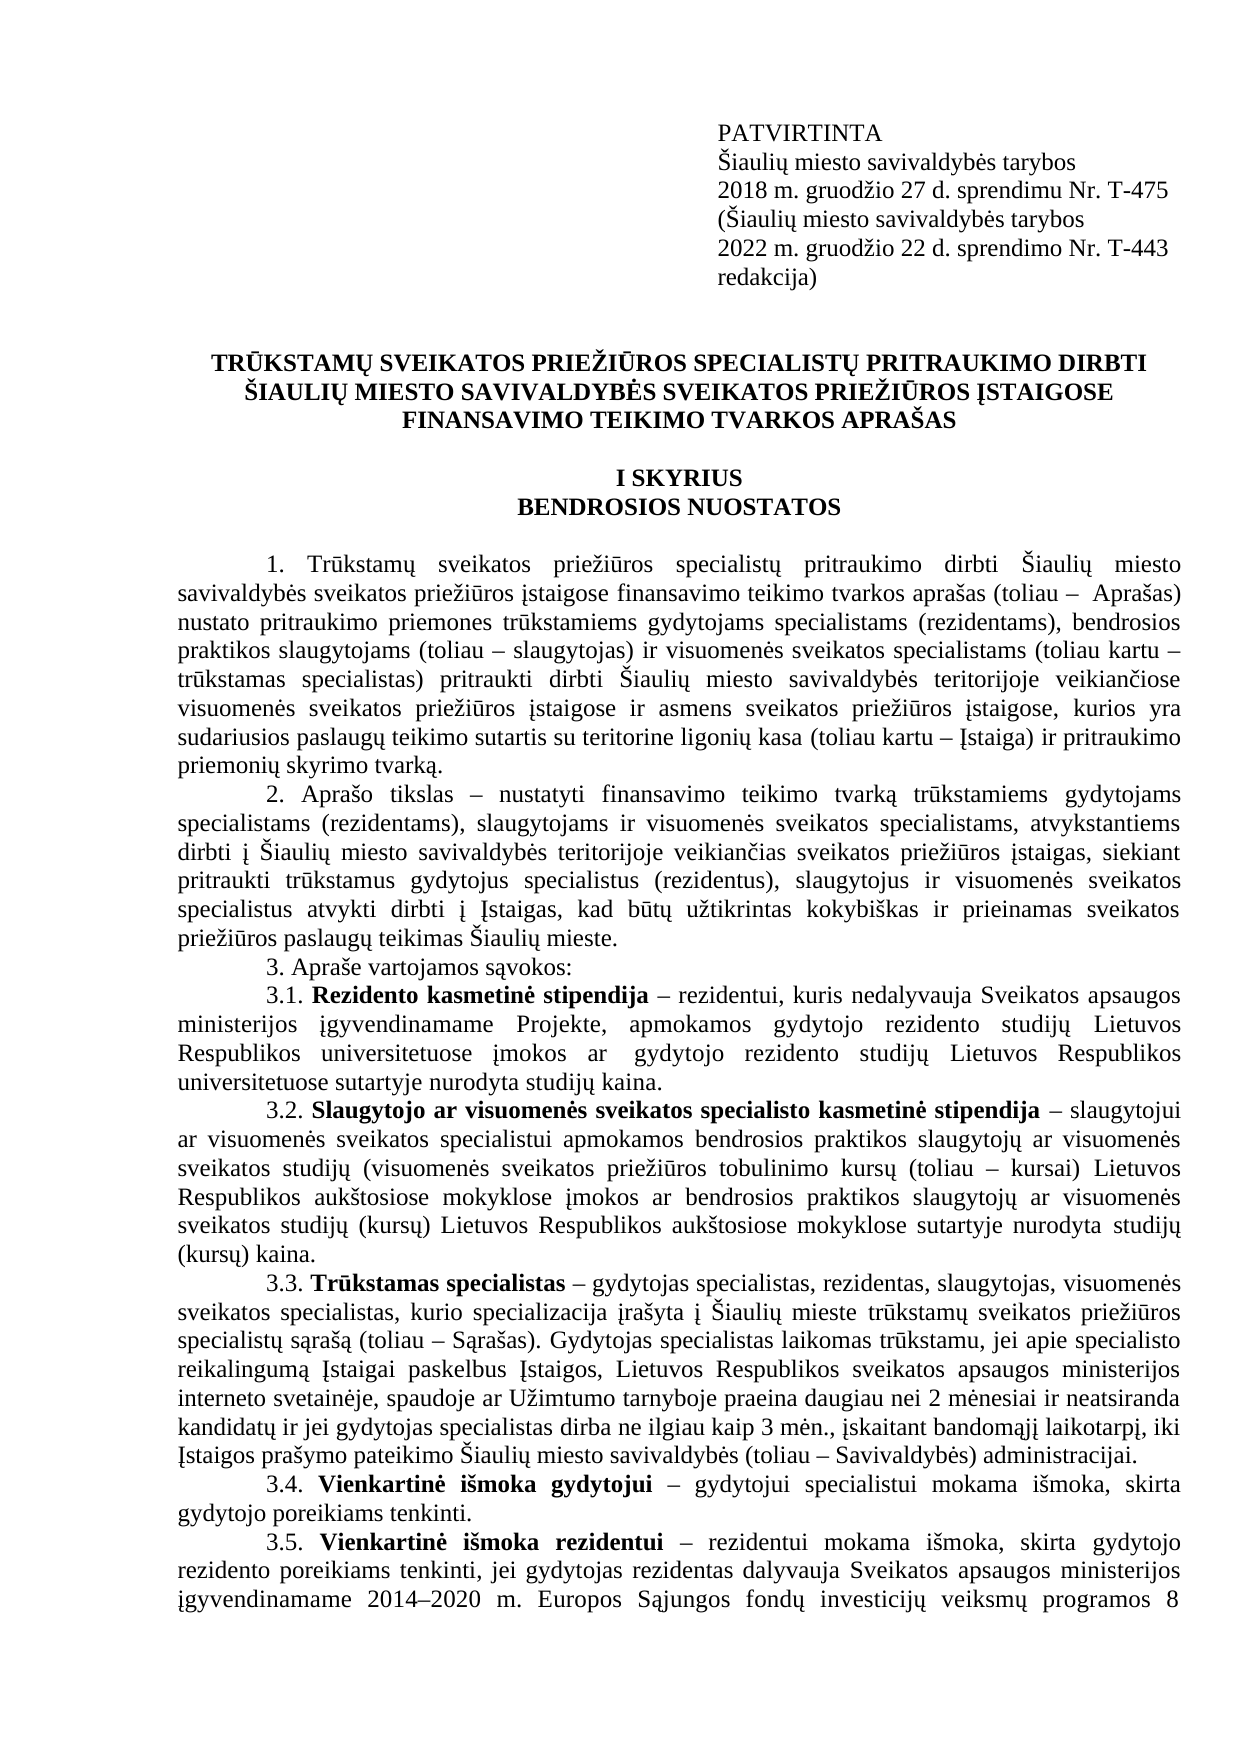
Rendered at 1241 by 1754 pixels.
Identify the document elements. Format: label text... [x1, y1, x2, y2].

text 3.3. Trūkstamas specialistas – gydytojas specialistas, rezidentas, slaugytojas, visuomenės sveikatos specialistas, kurio specializacija įrašyta į Šiaulių mieste trūkstamų sveikatos priežiūros specialistų sąrašą (toliau – Sąrašas). Gydytojas specialistas laikomas trūkstamu, jei apie specialisto reikalingumą Įstaigai paskelbus Įstaigos, Lietuvos Respublikos sveikatos apsaugos ministerijos interneto svetainėje, spaudoje ar Užimtumo tarnyboje praeina daugiau nei 2 mėnesiai ir neatsiranda kandidatų ir jei gydytojas specialistas dirba ne ilgiau kaip 3 mėn., įskaitant bandomąjį laikotarpį, iki Įstaigos prašymo pateikimo Šiaulių miesto savivaldybės (toliau – Savivaldybės) administracijai. [177, 1268, 1181, 1469]
text 3.4. Vienkartinė išmoka gydytojui – gydytojui specialistui mokama išmoka, skirta gydytojo poreikiams tenkinti. [177, 1469, 1181, 1527]
text PATVIRTINTA [582, 118, 1181, 147]
text 3.5. Vienkartinė išmoka rezidentui – rezidentui mokama išmoka, skirta gydytojo rezidento poreikiams tenkinti, jei gydytojas rezidentas dalyvauja Sveikatos apsaugos ministerijos įgyvendinamame 2014–2020 m. Europos Sąjungos fondų investicijų veiksmų programos 8 [177, 1527, 1181, 1613]
text 2. Aprašo tikslas – nustatyti finansavimo teikimo tvarką trūkstamiems gydytojams specialistams (rezidentams), slaugytojams ir visuomenės sveikatos specialistams, atvykstantiems dirbti į Šiaulių miesto savivaldybės teritorijoje veikiančias sveikatos priežiūros įstaigas, siekiant pritraukti trūkstamus gydytojus specialistus (rezidentus), slaugytojus ir visuomenės sveikatos specialistus atvykti dirbti į Įstaigas, kad būtų užtikrintas kokybiškas ir prieinamas sveikatos priežiūros paslaugų teikimas Šiaulių mieste. [177, 779, 1181, 952]
text 3. Apraše vartojamos sąvokos: [177, 952, 1181, 981]
text 2018 m. gruodžio 27 d. sprendimu Nr. T-475 [582, 176, 1181, 204]
text 1. Trūkstamų sveikatos priežiūros specialistų pritraukimo dirbti Šiaulių miesto savivaldybės sveikatos priežiūros įstaigose finansavimo teikimo tvarkos aprašas (toliau – Aprašas) nustato pritraukimo priemones trūkstamiems gydytojams specialistams (rezidentams), bendrosios praktikos slaugytojams (toliau – slaugytojas) ir visuomenės sveikatos specialistams (toliau kartu – trūkstamas specialistas) pritraukti dirbti Šiaulių miesto savivaldybės teritorijoje veikiančiose visuomenės sveikatos priežiūros įstaigose ir asmens sveikatos priežiūros įstaigose, kurios yra sudariusios paslaugų teikimo sutartis su teritorine ligonių kasa (toliau kartu – Įstaiga) ir pritraukimo priemonių skyrimo tvarką. [177, 549, 1181, 779]
text (Šiaulių miesto savivaldybės tarybos [582, 204, 1181, 233]
text redakcija) [582, 262, 1181, 291]
text TRŪKSTAMŲ SVEIKATOS PRIEŽIŪROS SPECIALISTŲ PRITRAUKIMO DIRBTI ŠIAULIŲ MIESTO SAVIVALDYBĖS SVEIKATOS PRIEŽIŪROS ĮSTAIGOSE FINANSAVIMO TEIKIMO TVARKOS APRAŠAS [177, 348, 1181, 434]
text 2022 m. gruodžio 22 d. sprendimo Nr. T-443 [582, 233, 1181, 262]
text 3.2. Slaugytojo ar visuomenės sveikatos specialisto kasmetinė stipendija – slaugytojui ar visuomenės sveikatos specialistui apmokamos bendrosios praktikos slaugytojų ar visuomenės sveikatos studijų (visuomenės sveikatos priežiūros tobulinimo kursų (toliau – kursai) Lietuvos Respublikos aukštosiose mokyklose įmokos ar bendrosios praktikos slaugytojų ar visuomenės sveikatos studijų (kursų) Lietuvos Respublikos aukštosiose mokyklose sutartyje nurodyta studijų (kursų) kaina. [177, 1096, 1181, 1268]
text I SKYRIUS [177, 463, 1181, 492]
text BENDROSIOS NUOSTATOS [177, 492, 1181, 521]
text Šiaulių miesto savivaldybės tarybos [582, 147, 1181, 176]
text 3.1. Rezidento kasmetinė stipendija – rezidentui, kuris nedalyvauja Sveikatos apsaugos ministerijos įgyvendinamame Projekte, apmokamos gydytojo rezidento studijų Lietuvos Respublikos universitetuose įmokos ar gydytojo rezidento studijų Lietuvos Respublikos universitetuose sutartyje nurodyta studijų kaina. [177, 981, 1181, 1096]
